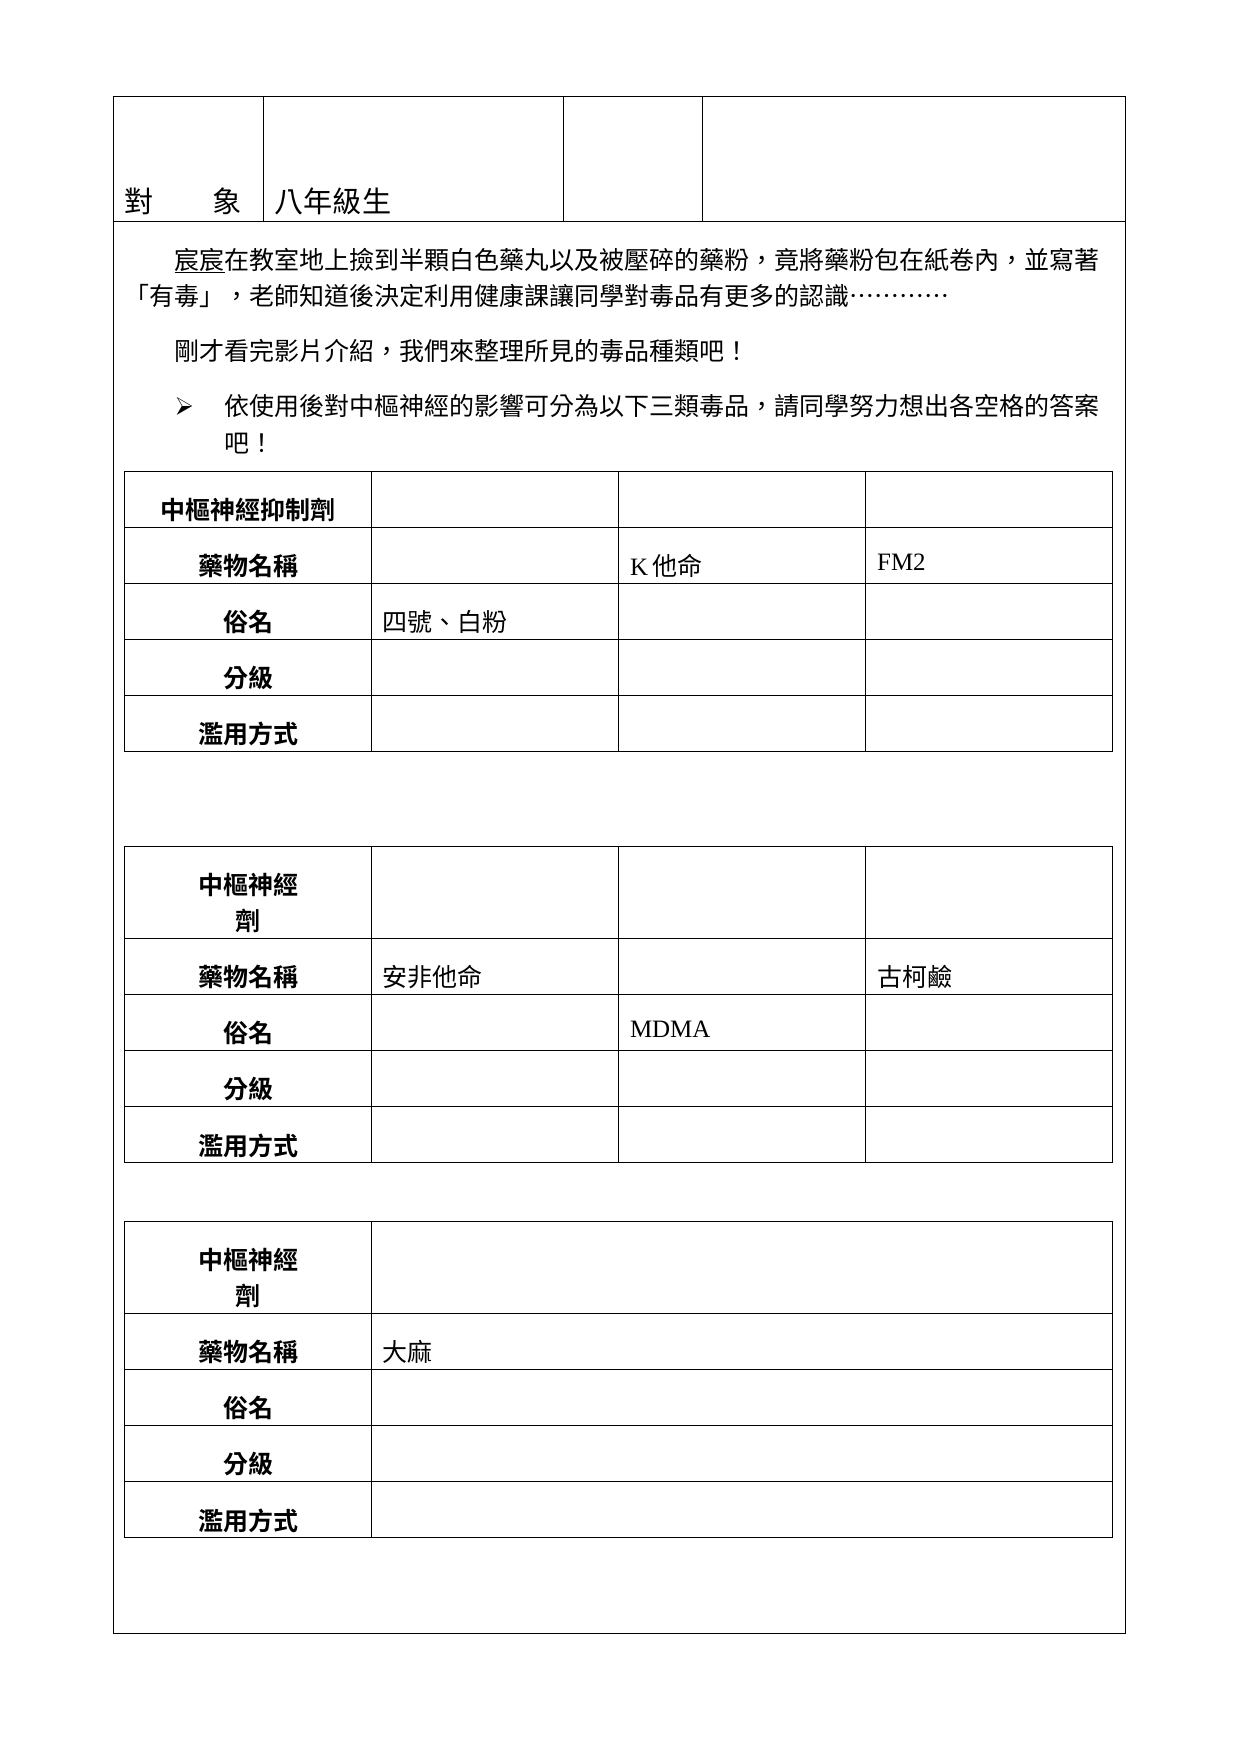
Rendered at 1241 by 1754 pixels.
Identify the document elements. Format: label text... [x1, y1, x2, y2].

table_cell 分級 [125, 1051, 371, 1106]
table_cell [619, 1107, 865, 1162]
table_cell MDMA [619, 995, 865, 1050]
table_cell 分級 [125, 640, 371, 695]
table_cell [372, 995, 618, 1050]
table_cell [866, 696, 1112, 751]
table_cell [866, 640, 1112, 695]
table_cell [619, 584, 865, 639]
table_cell K他命 [619, 528, 865, 583]
table_cell 藥物名稱 [125, 1314, 371, 1369]
table_cell 俗名 [125, 1370, 371, 1425]
table_cell [619, 939, 865, 994]
table_cell 分級 [125, 1426, 371, 1481]
table_cell [866, 1107, 1112, 1162]
table_cell [619, 1051, 865, 1106]
table_cell [372, 696, 618, 751]
table_cell [866, 1051, 1112, 1106]
table_cell [372, 1370, 1112, 1425]
table_cell 藥物名稱 [125, 939, 371, 994]
table_cell [372, 640, 618, 695]
table_header [372, 472, 618, 527]
table_cell 四號、白粉 [372, 584, 618, 639]
table_cell 濫用方式 [125, 1482, 371, 1537]
table_cell [703, 97, 1125, 221]
table_cell 古柯鹼 [866, 939, 1112, 994]
table_cell 濫用方式 [125, 696, 371, 751]
table_cell 宸宸在教室地上撿到半顆白色藥丸以及被壓碎的藥粉，竟將藥粉包在紙卷內，並寫著「有毒」，老師知道後決定利用健康課讓同學對毒品有更多的認識………… 剛才看完影片介紹，我們來整理所見的毒品種類吧！ 依使用後對中樞神經的影響可分為以下三類毒品，請同學努力想出各空格的答案吧！ 根據影片認識的毒品，如果同學或家人接觸後，會受到什麼樣的法律規範呢？ 我們現在一起來回想影片所學的內容！ 宸宸在學習毒品危害的嚴重性之後，想到自己的個性很不會拒絕別人，於是老師邀集大家共同集思廣益，思考若有人邀約嘗試毒品時，該如何回應保護自己！ 因為了解而選擇自己的無毒人生！只要有決心，每個人都可以做到！ [114, 222, 1125, 1633]
table_header 中樞神經 劑 [125, 847, 371, 938]
table_cell [866, 584, 1112, 639]
table_cell [619, 696, 865, 751]
table_cell 濫用方式 [125, 1107, 371, 1162]
table_header 中樞神經抑制劑 [125, 472, 371, 527]
table_cell [619, 640, 865, 695]
table_cell 八年級生 [264, 97, 563, 221]
table_cell 俗名 [125, 584, 371, 639]
table_header [619, 472, 865, 527]
table_header [372, 847, 618, 938]
table_header [866, 847, 1112, 938]
table_header [866, 472, 1112, 527]
table_cell [372, 528, 618, 583]
table_cell [866, 995, 1112, 1050]
table_cell [372, 1426, 1112, 1481]
table_header 中樞神經 劑 [125, 1222, 371, 1313]
table_cell FM2 [866, 528, 1112, 583]
table_cell 大麻 [372, 1314, 1112, 1369]
table_header [372, 1222, 1112, 1313]
table_header [619, 847, 865, 938]
table_cell [372, 1051, 618, 1106]
table_cell [564, 97, 702, 221]
table_cell 對 象 [114, 97, 263, 221]
table_cell 藥物名稱 [125, 528, 371, 583]
table_cell [372, 1107, 618, 1162]
table_cell 俗名 [125, 995, 371, 1050]
table_cell 安非他命 [372, 939, 618, 994]
table_cell [372, 1482, 1112, 1537]
